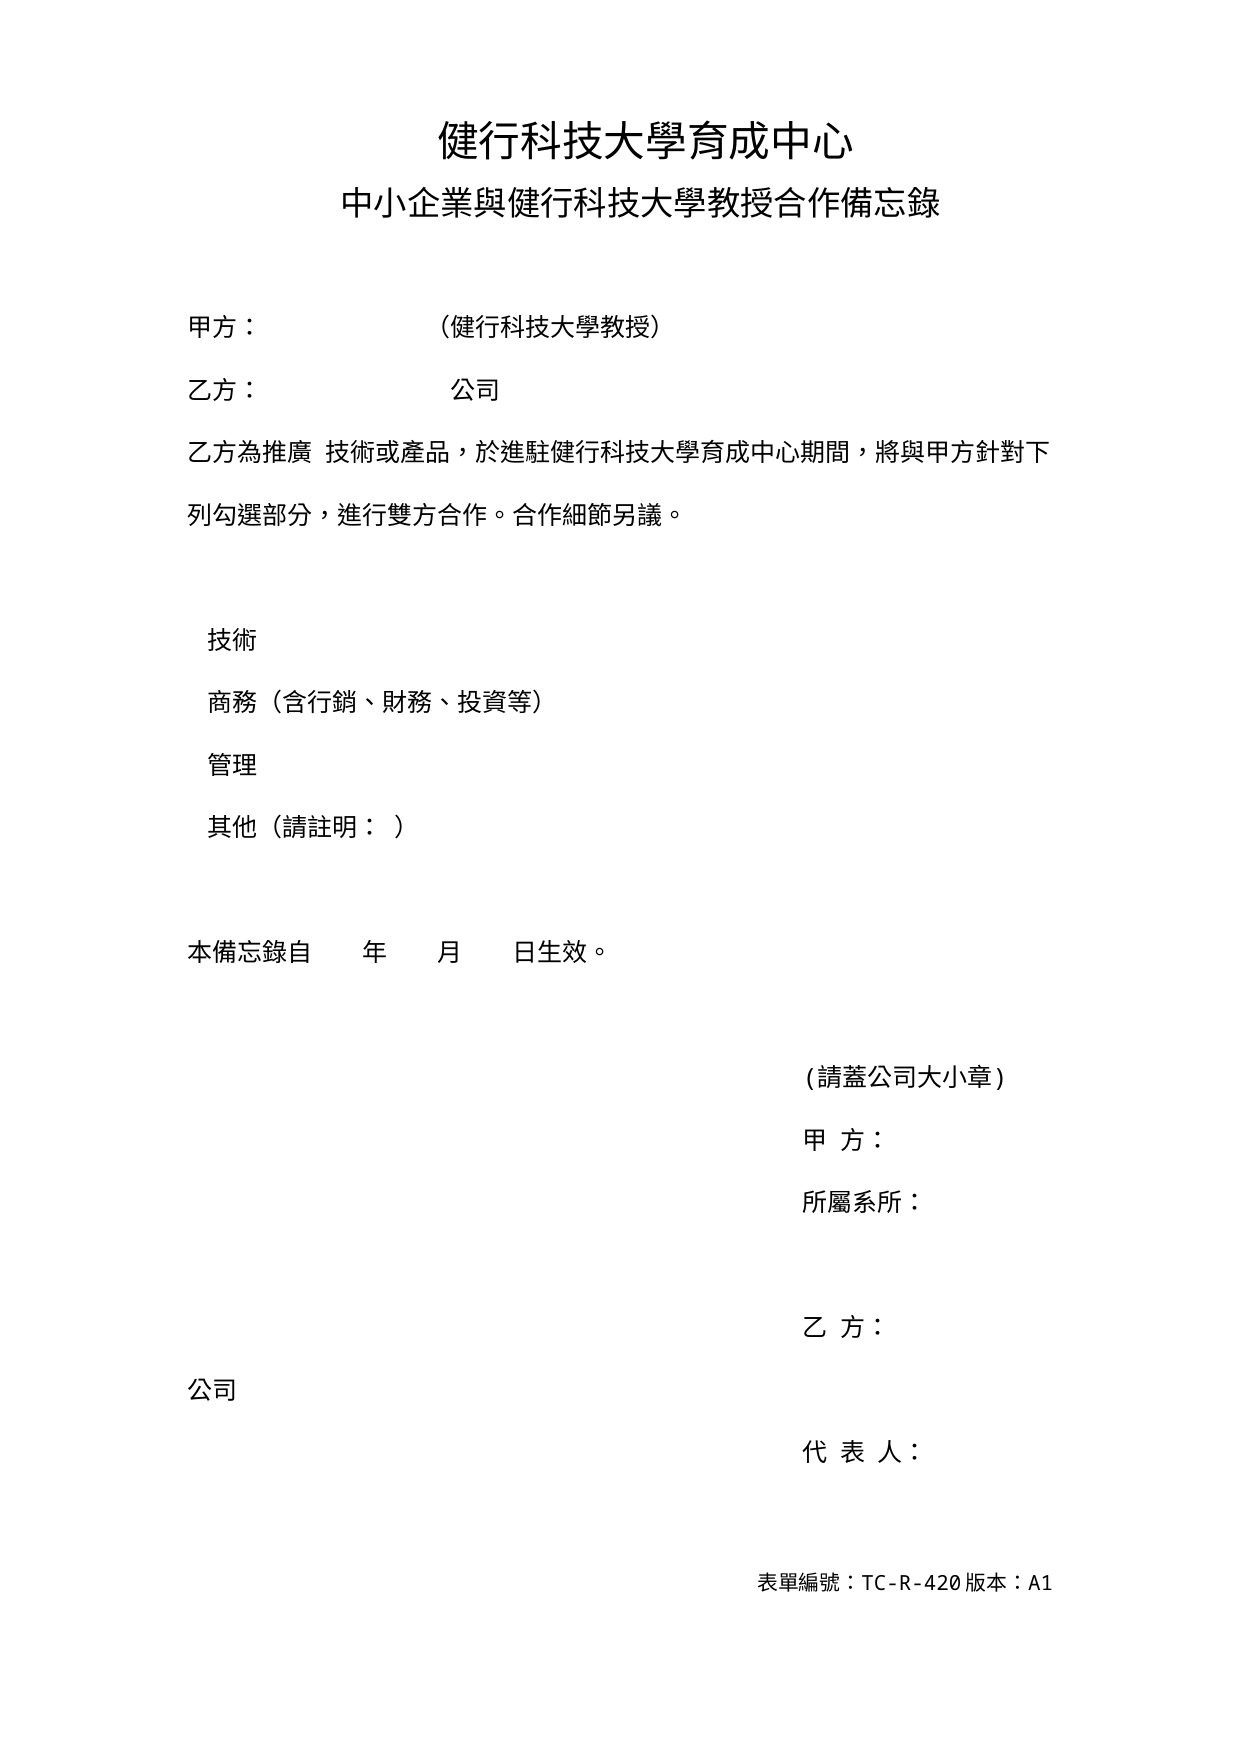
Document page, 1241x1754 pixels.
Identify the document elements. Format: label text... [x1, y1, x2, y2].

text 乙方為推廣 技術或產品，於進駐健行科技大學育成中心期間，將與甲方針對下列勾選部分，進行雙方合作。合作細節另議。 [187, 409, 1053, 534]
text 甲 方： [187, 1097, 1053, 1159]
text 􀂆其他（請註明： ） [187, 784, 1053, 847]
text 乙方： 公司 [187, 347, 1053, 409]
text 中小企業與健行科技大學教授合作備忘錄 [187, 159, 1053, 222]
text 乙 方： 公司 [187, 1284, 1053, 1409]
text 健行科技大學育成中心 [237, 97, 1053, 159]
text 所屬系所： [187, 1159, 1053, 1222]
text 代 表 人： [187, 1409, 1053, 1472]
text 􀂆技術 [187, 597, 1053, 659]
text 􀂆管理 [187, 722, 1053, 784]
text 本備忘錄自 年 月 日生效。 [187, 909, 1053, 972]
text 􀂆商務（含行銷、財務、投資等） [187, 659, 1053, 722]
text (請蓋公司大小章) [187, 1034, 1053, 1097]
text 甲方： （健行科技大學教授） [187, 284, 1053, 347]
